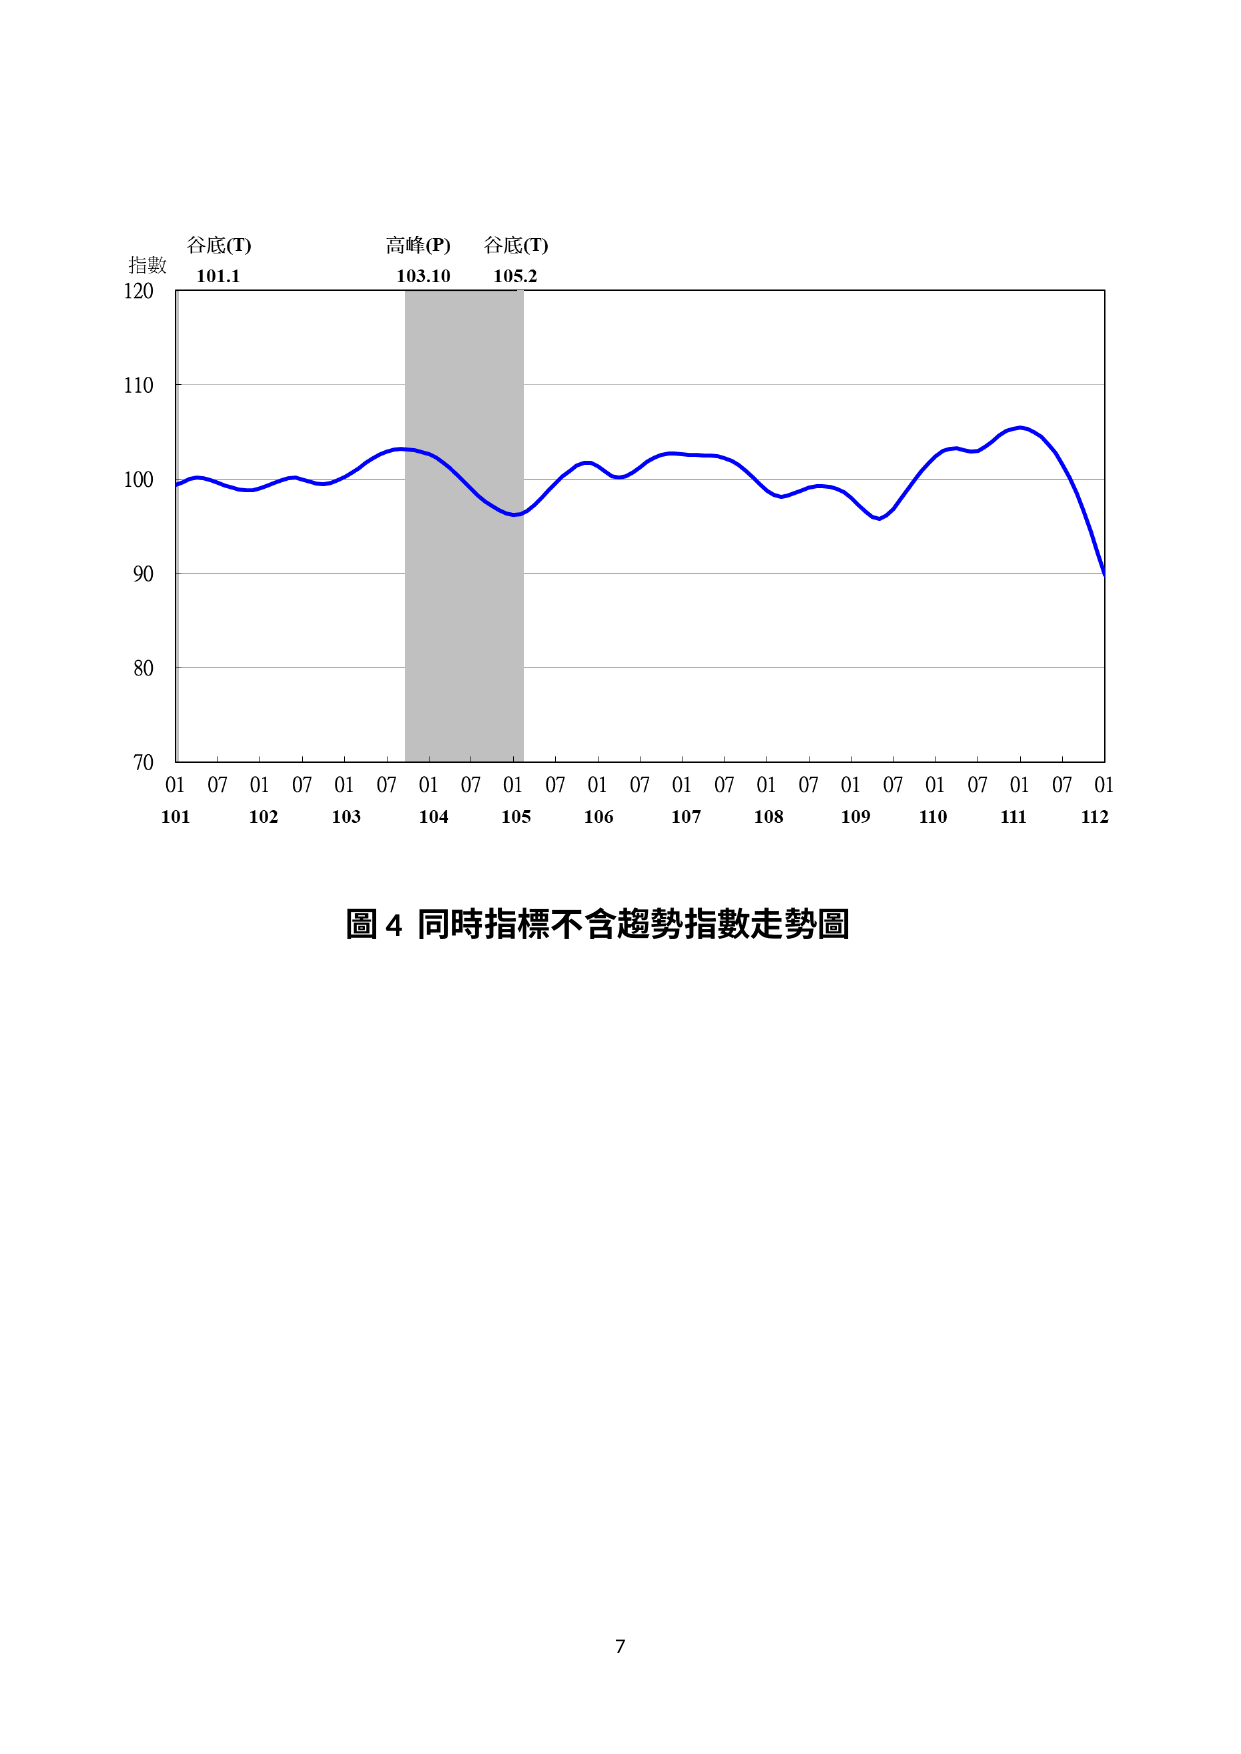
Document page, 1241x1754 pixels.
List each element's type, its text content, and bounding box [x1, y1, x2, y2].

text [143, 209, 1053, 222]
text 圖4 同時指標不含趨勢指數走勢圖 [143, 834, 1053, 959]
picture [118, 222, 1123, 834]
